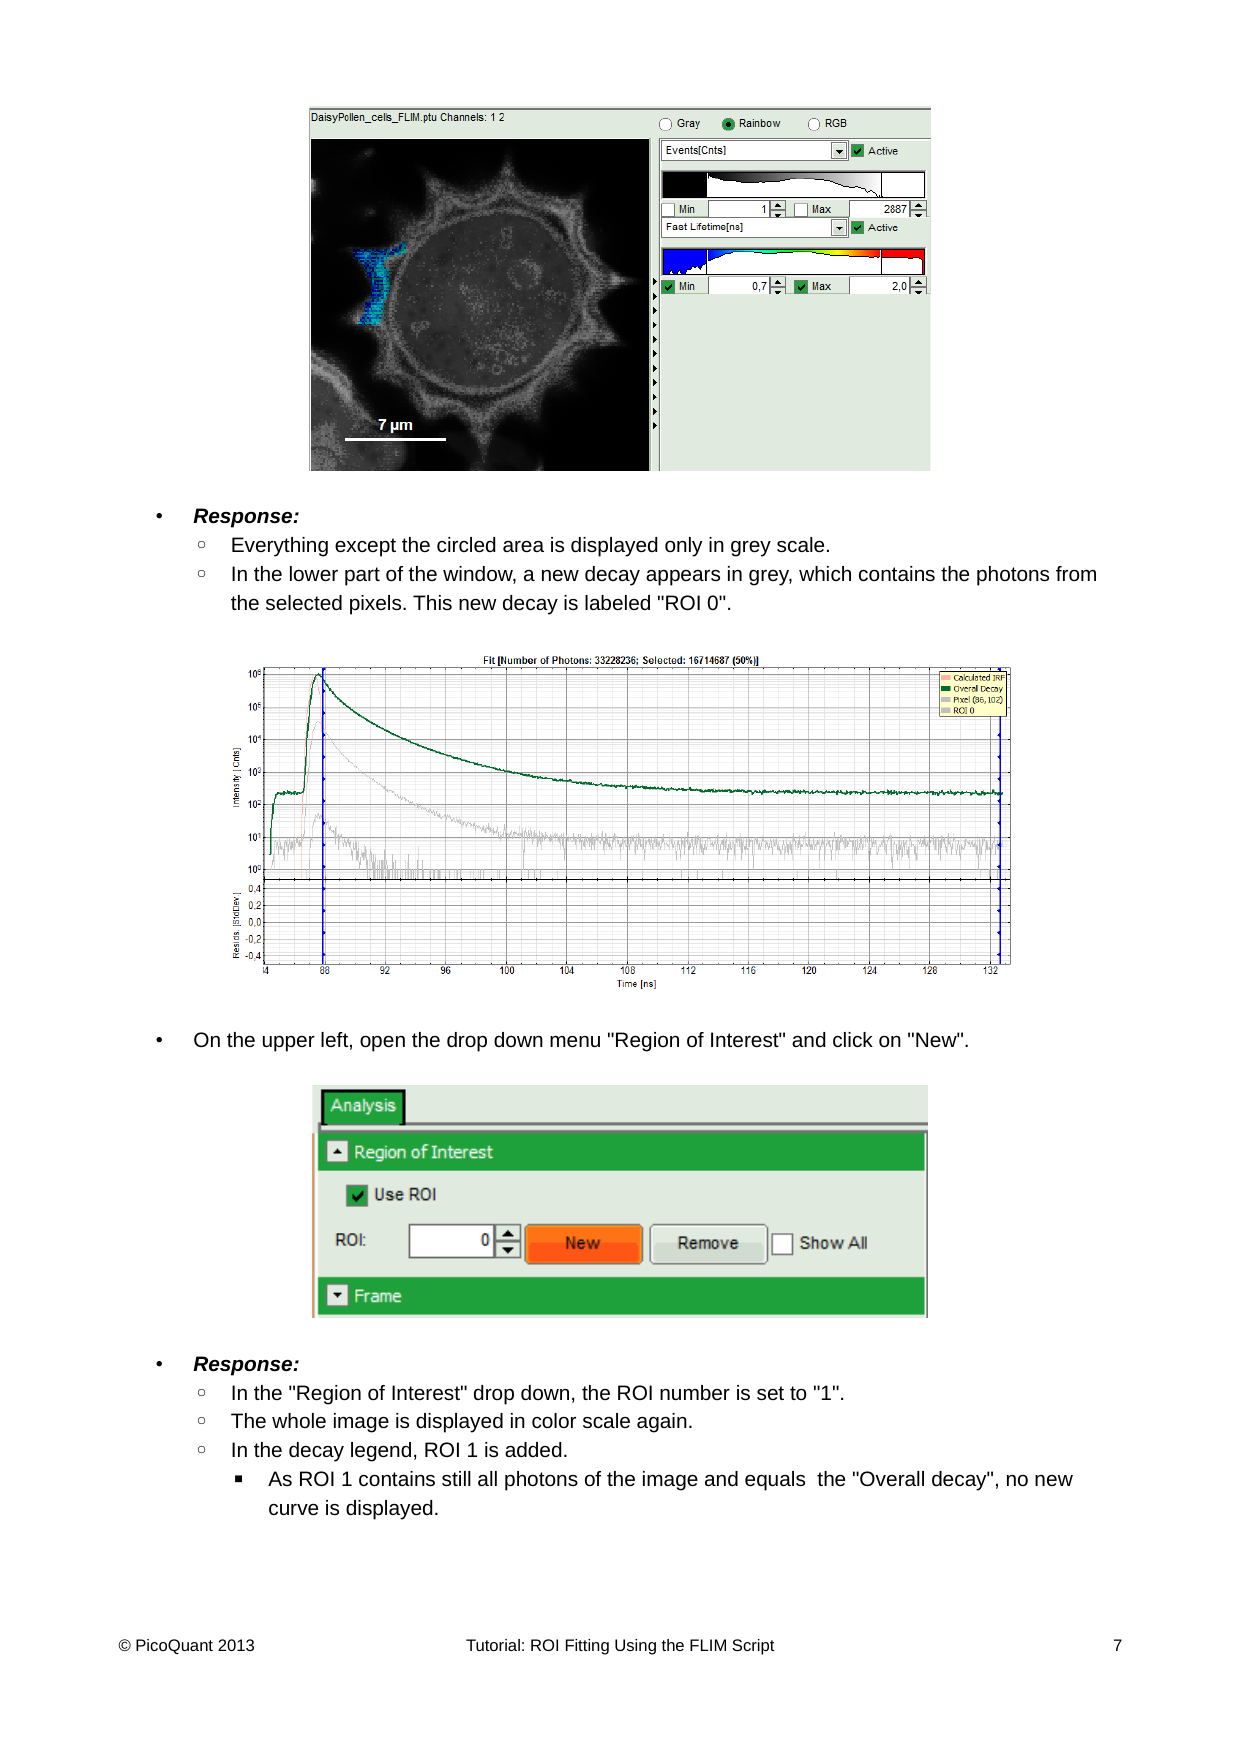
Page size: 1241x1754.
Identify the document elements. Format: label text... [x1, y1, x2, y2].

list The whole image is displayed in color scale again. [193, 1409, 1122, 1433]
list On the upper left, open the drop down menu "Region of Interest" and click on "New". [156, 1027, 1122, 1052]
list In the lower part of the window, a new decay appears in grey, which contains the photons from the selected pixels. This new decay is labeled "ROI 0". [193, 562, 1122, 615]
list Response: [156, 1351, 1122, 1376]
list In the "Region of Interest" drop down, the ROI number is set to "1". [193, 1380, 1122, 1404]
picture [312, 1085, 928, 1318]
list In the decay legend, ROI 1 is added. [193, 1438, 1122, 1462]
list Everything except the circled area is displayed only in grey scale. [193, 533, 1122, 557]
list As ROI 1 contains still all photons of the image and equals the "Overall decay", no new curve is displayed. [231, 1467, 1122, 1520]
list Response: [156, 504, 1122, 528]
picture [309, 106, 931, 471]
picture [225, 648, 1016, 994]
